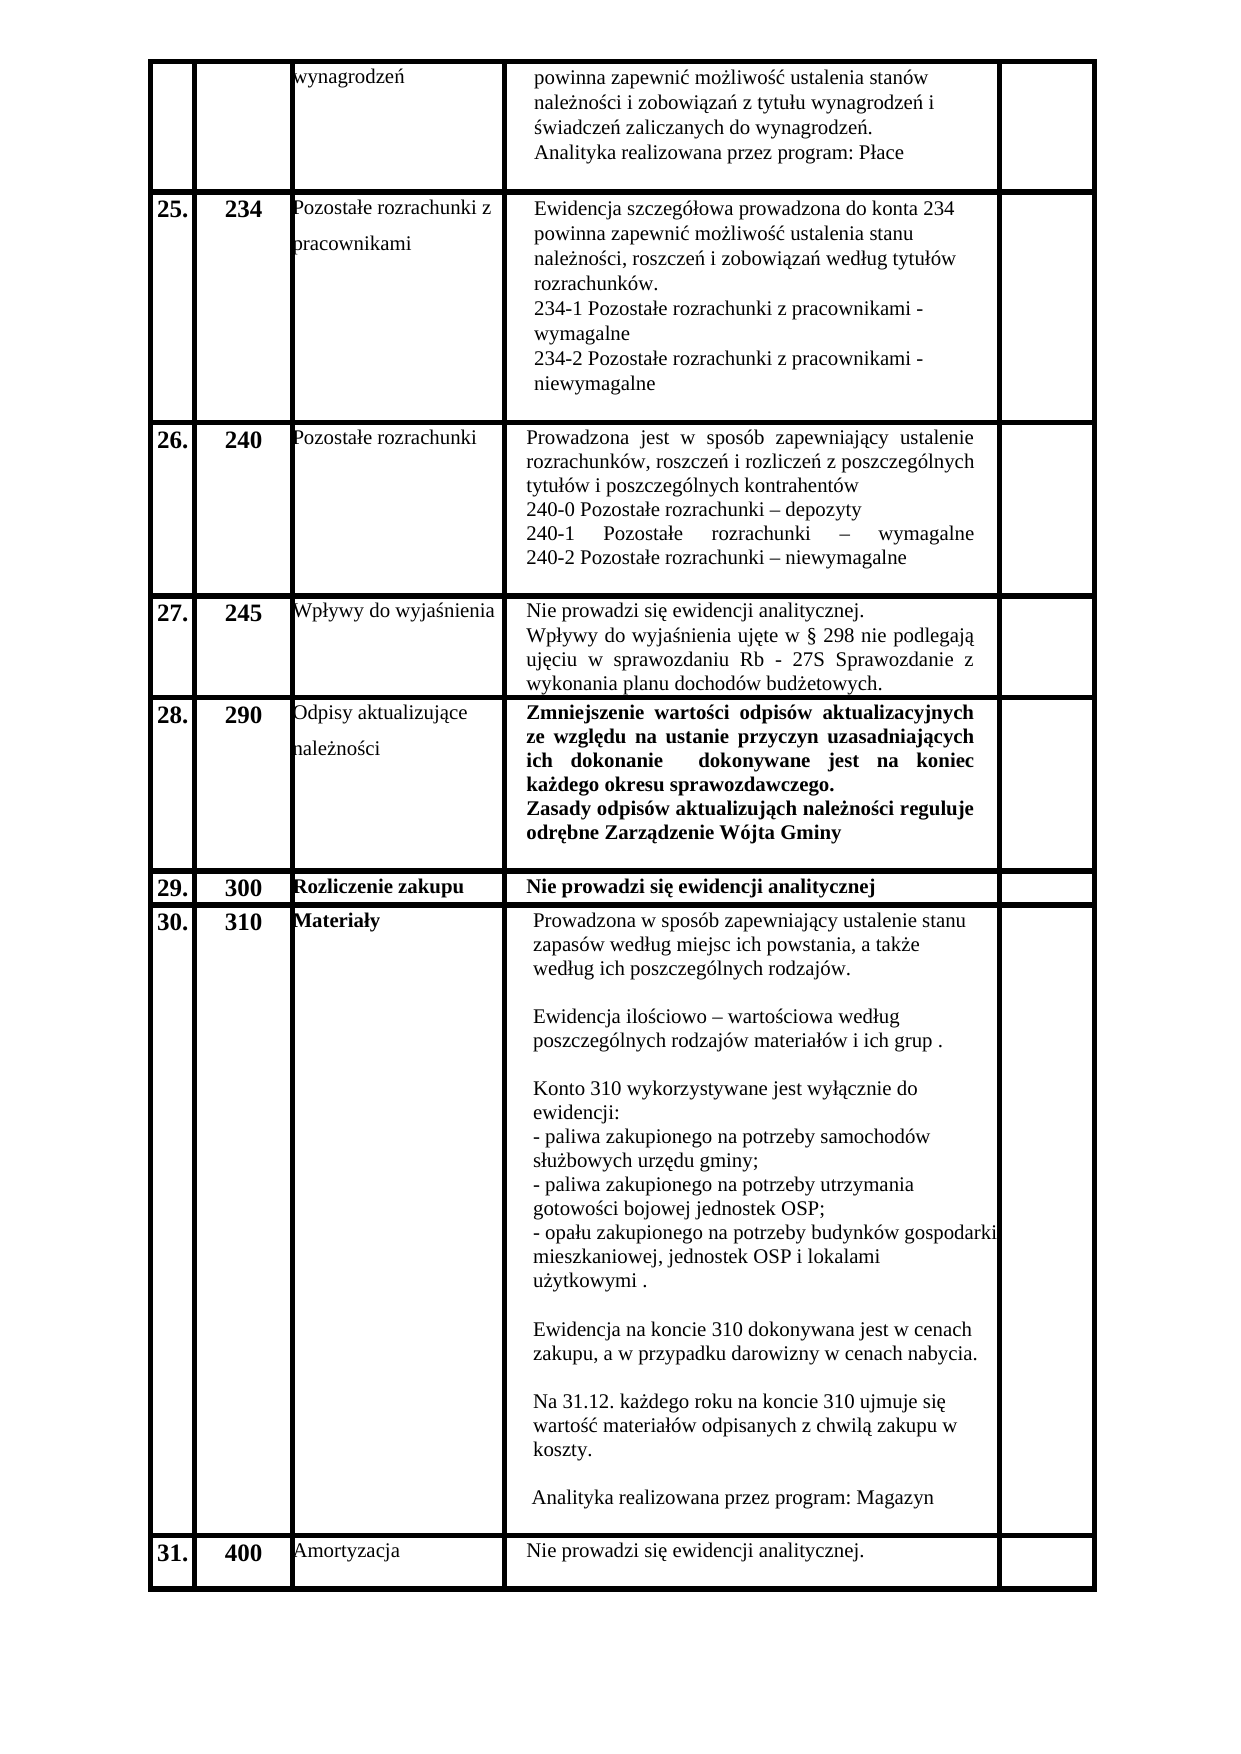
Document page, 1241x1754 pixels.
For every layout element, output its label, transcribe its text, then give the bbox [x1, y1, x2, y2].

table_cell 29. [153, 874, 192, 902]
table_cell [1002, 64, 1092, 189]
table_cell Pozostałe rozrachunki z pracownikami [295, 195, 502, 419]
table_cell [1002, 908, 1092, 1533]
table_cell Rozliczenie zakupu [295, 874, 502, 902]
table_cell 234 [197, 195, 290, 419]
table_cell [197, 64, 290, 189]
table_cell [1002, 700, 1092, 868]
table_cell Nie prowadzi się ewidencji analitycznej [507, 874, 997, 902]
table_cell 28. [153, 700, 192, 868]
table_cell [153, 64, 192, 189]
table_cell Pozostałe rozrachunki [295, 425, 502, 593]
table_cell 245 [197, 599, 290, 695]
table_cell Amortyzacja [295, 1538, 502, 1586]
table_cell Odpisy aktualizujące należności [295, 700, 502, 868]
table_cell Prowadzona w sposób zapewniający ustalenie stanu zapasów według miejsc ich powstania, a także według ich poszczególnych rodzajów. Ewidencja ilościowo – wartościowa według poszczególnych rodzajów materiałów i ich grup . Konto 310 wykorzystywane jest wyłącznie do ewidencji: - paliwa zakupionego na potrzeby samochodów służbowych urzędu gminy; - paliwa zakupionego na potrzeby utrzymania gotowości bojowej jednostek OSP; - opału zakupionego na potrzeby budynków gospodarki mieszkaniowej, jednostek OSP i lokalami użytkowymi . Ewidencja na koncie 310 dokonywana jest w cenach zakupu, a w przypadku darowizny w cenach nabycia. Na 31.12. każdego roku na koncie 310 ujmuje się wartość materiałów odpisanych z chwilą zakupu w koszty. Analityka realizowana przez program: Magazyn [507, 908, 997, 1533]
table_cell Wpływy do wyjaśnienia [295, 599, 502, 695]
table_cell Materiały [295, 908, 502, 1533]
table_cell 30. [153, 908, 192, 1533]
table_cell powinna zapewnić możliwość ustalenia stanów należności i zobowiązań z tytułu wynagrodzeń i świadczeń zaliczanych do wynagrodzeń. Analityka realizowana przez program: Płace [507, 64, 997, 189]
table_cell [1002, 425, 1092, 593]
table_cell [1002, 599, 1092, 695]
table_cell 27. [153, 599, 192, 695]
table_cell Nie prowadzi się ewidencji analitycznej. [507, 1538, 997, 1586]
table_cell 290 [197, 700, 290, 868]
table_cell [1002, 874, 1092, 902]
table_cell 400 [197, 1538, 290, 1586]
table_cell [1002, 195, 1092, 419]
table_cell 31. [153, 1538, 192, 1586]
table_cell 25. [153, 195, 192, 419]
table_cell 240 [197, 425, 290, 593]
table_cell Zmniejszenie wartości odpisów aktualizacyjnych ze względu na ustanie przyczyn uzasadniających ich dokonanie dokonywane jest na koniec każdego okresu sprawozdawczego. Zasady odpisów aktualizująch należności reguluje odrębne Zarządzenie Wójta Gminy [507, 700, 997, 868]
table_cell Ewidencja szczegółowa prowadzona do konta 234 powinna zapewnić możliwość ustalenia stanu należności, roszczeń i zobowiązań według tytułów rozrachunków. 234-1 Pozostałe rozrachunki z pracownikami - wymagalne 234-2 Pozostałe rozrachunki z pracownikami - niewymagalne [507, 195, 997, 419]
table_cell wynagrodzeń [295, 64, 502, 189]
table_cell 26. [153, 425, 192, 593]
table_cell 300 [197, 874, 290, 902]
table_cell [1002, 1538, 1092, 1586]
table_cell 310 [197, 908, 290, 1533]
table_cell Prowadzona jest w sposób zapewniający ustalenie rozrachunków, roszczeń i rozliczeń z poszczególnych tytułów i poszczególnych kontrahentów 240-0 Pozostałe rozrachunki – depozyty 240-1 Pozostałe rozrachunki – wymagalne 240-2 Pozostałe rozrachunki – niewymagalne [507, 425, 997, 593]
table_cell Nie prowadzi się ewidencji analitycznej. Wpływy do wyjaśnienia ujęte w § 298 nie podlegają ujęciu w sprawozdaniu Rb - 27S Sprawozdanie z wykonania planu dochodów budżetowych. [507, 599, 997, 695]
